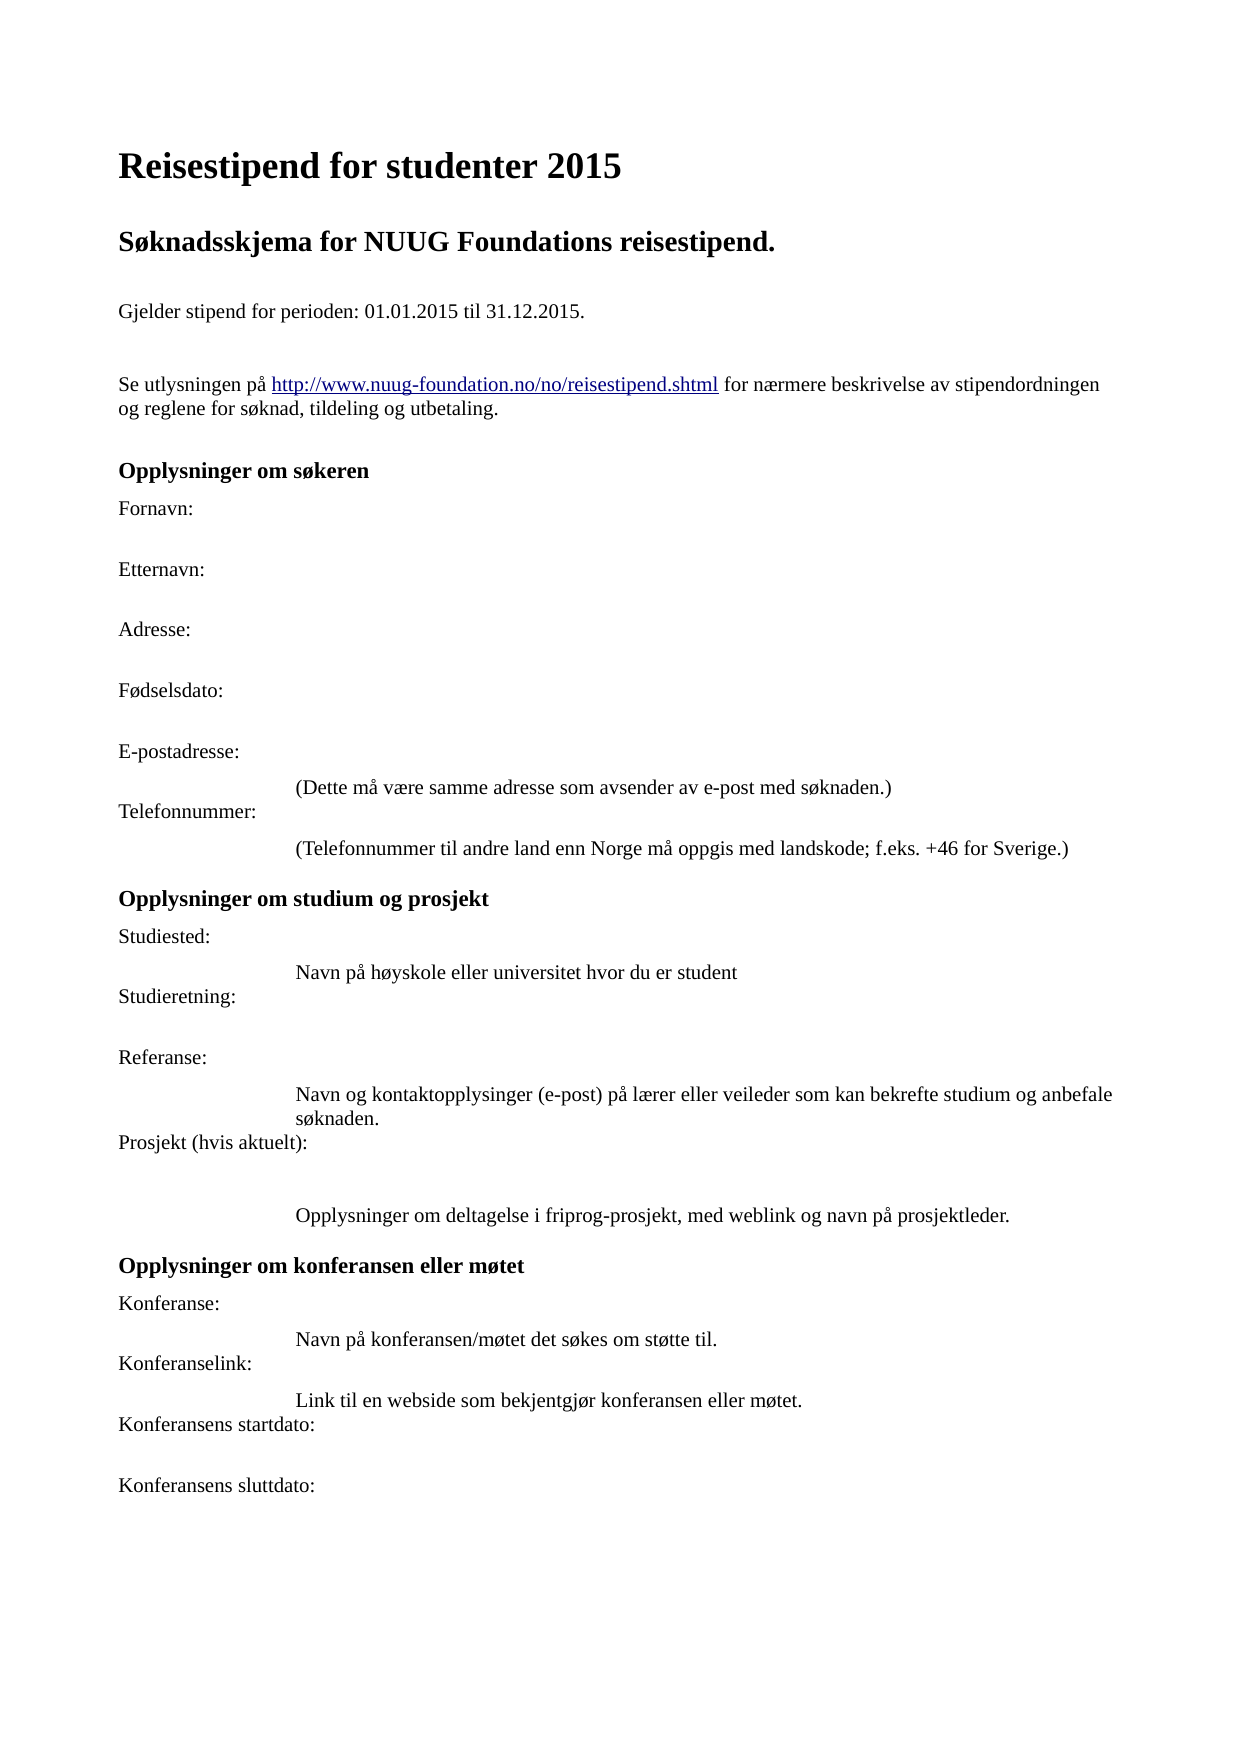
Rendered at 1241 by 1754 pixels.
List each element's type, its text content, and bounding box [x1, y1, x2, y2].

text Prosjekt (hvis aktuelt): [118, 1130, 1122, 1154]
text (Dette må være samme adresse som avsender av e-post med søknaden.) [295, 775, 1122, 799]
text Telefonnummer: [118, 799, 1122, 823]
text Se utlysningen på http://www.nuug-foundation.no/no/reisestipend.shtml for nærmere beskrivelse av stipendordningen og reglene for søknad, tildeling og utbetaling. [118, 372, 1122, 420]
text Navn og kontaktopplysinger (e-post) på lærer eller veileder som kan bekrefte studium og anbefale søknaden. [295, 1082, 1122, 1130]
subtitle Opplysninger om konferansen eller møtet [118, 1252, 1122, 1278]
text Opplysninger om deltagelse i friprog-prosjekt, med weblink og navn på prosjektleder. [295, 1203, 1122, 1227]
subtitle Opplysninger om studium og prosjekt [118, 885, 1122, 911]
text Etternavn: [118, 557, 1122, 581]
text Navn på konferansen/møtet det søkes om støtte til. [295, 1327, 1122, 1351]
subtitle Søknadsskjema for NUUG Foundations reisestipend. [118, 224, 1122, 257]
text Fødselsdato: [118, 678, 1122, 702]
text (Telefonnummer til andre land enn Norge må oppgis med landskode; f.eks. +46 for Sverige.) [295, 836, 1122, 860]
text Konferansens sluttdato: [118, 1473, 1122, 1497]
subtitle Opplysninger om søkeren [118, 457, 1122, 484]
text Gjelder stipend for perioden: 01.01.2015 til 31.12.2015. [118, 298, 1122, 323]
subtitle Reisestipend for studenter 2015 [118, 143, 1122, 186]
text Navn på høyskole eller universitet hvor du er student [295, 960, 1122, 984]
text Fornavn: [118, 496, 1122, 520]
text Link til en webside som bekjentgjør konferansen eller møtet. [295, 1388, 1122, 1412]
text Referanse: [118, 1045, 1122, 1069]
text Konferansens startdato: [118, 1412, 1122, 1436]
text Konferanse: [118, 1291, 1122, 1315]
text Adresse: [118, 617, 1122, 641]
text Studiested: [118, 924, 1122, 948]
text E-postadresse: [118, 739, 1122, 763]
text Konferanselink: [118, 1351, 1122, 1375]
text Studieretning: [118, 984, 1122, 1008]
